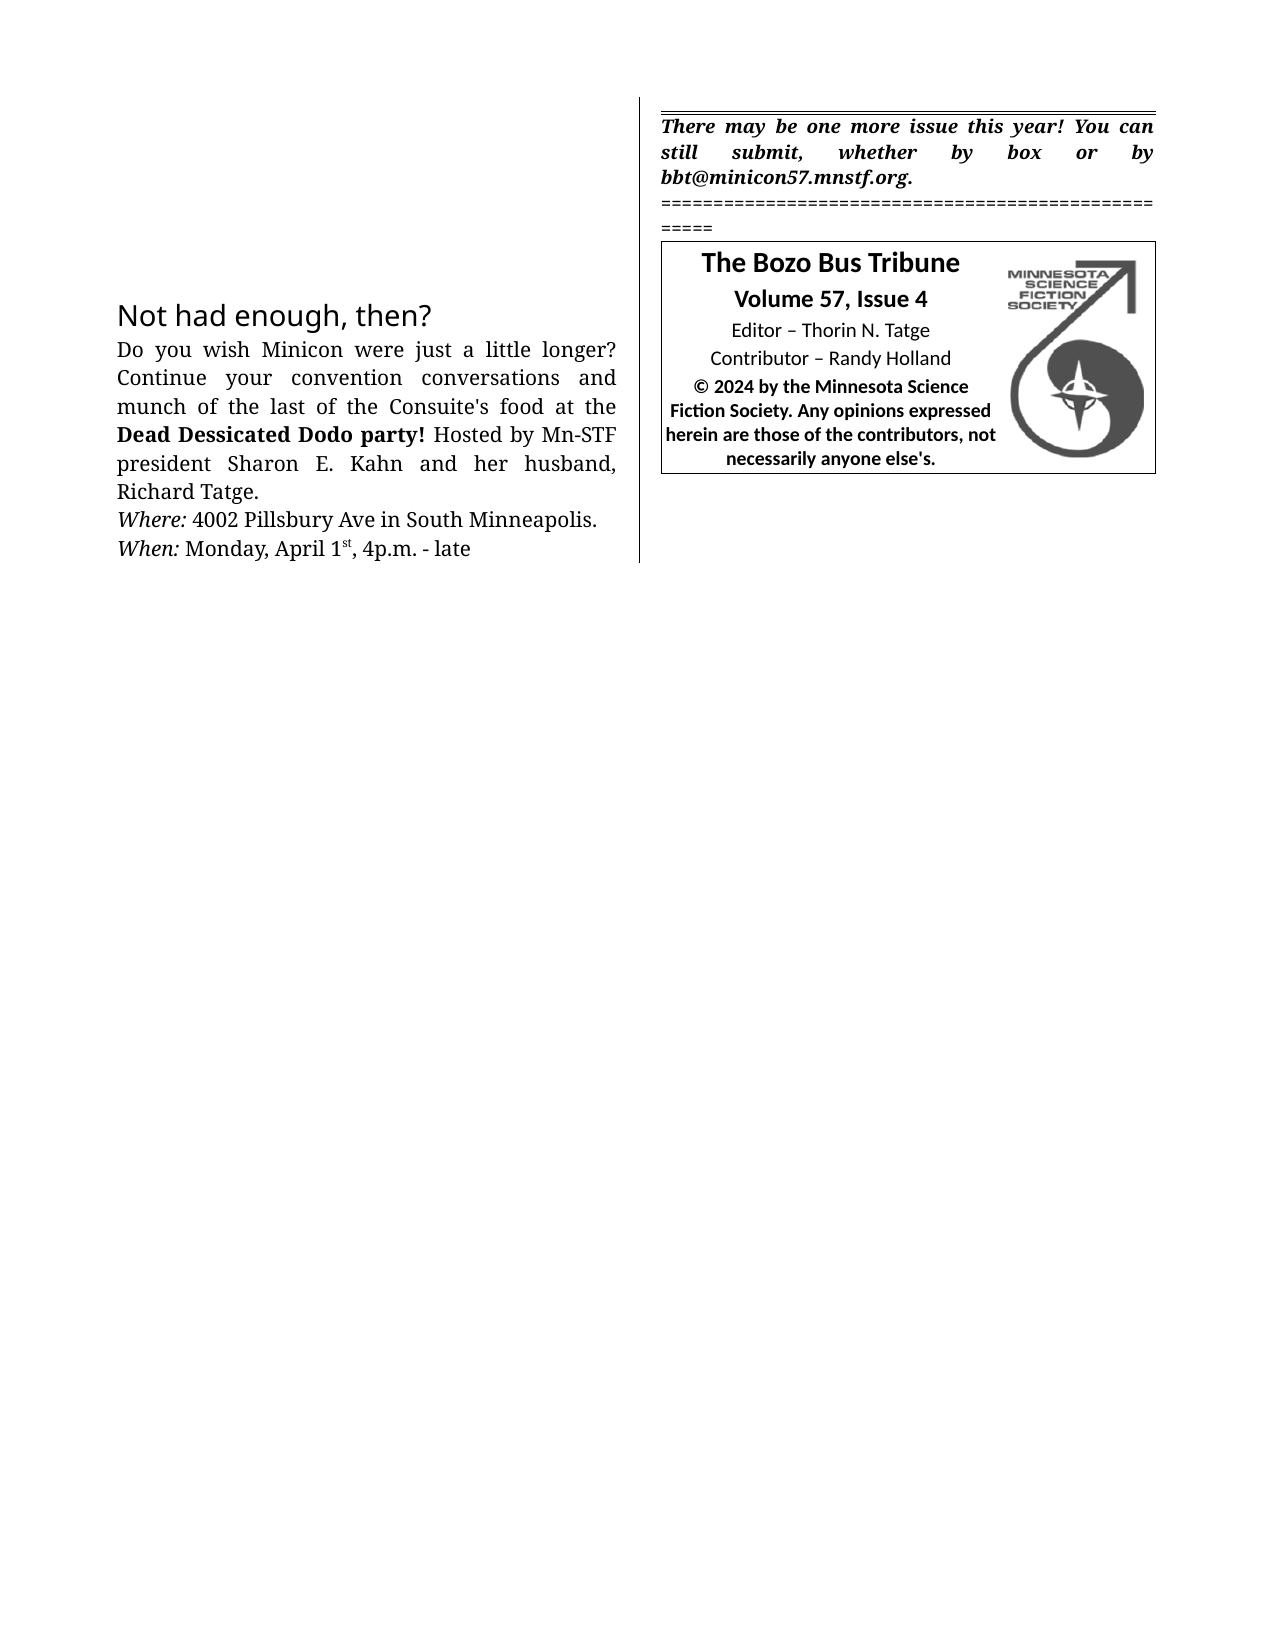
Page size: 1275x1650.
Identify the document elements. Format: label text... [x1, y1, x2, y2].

picture [998, 257, 1151, 461]
table_header [1016, 474, 1160, 514]
text ==================================================== [661, 190, 1156, 241]
text The Bozo Bus Tribune [662, 242, 1155, 280]
text Editor – Thorin N. Tatge [662, 314, 998, 342]
text © 2024 by the Minnesota Science Fiction Society. Any opinions expressed herein are those of the contributors, not necessarily anyone else's. [662, 371, 1155, 473]
text When: Monday, April 1st, 4p.m. - late [117, 534, 617, 562]
text Contributor – Randy Holland [662, 342, 998, 371]
text Do you wish Minicon were just a little longer? Continue your convention conversations and munch of the last of the Consuite's food at the Dead Dessicated Dodo party! Hosted by Mn-STF president Sharon E. Kahn and her husband, Richard Tatge. [117, 335, 617, 506]
text There may be one more issue this year! You can still submit, whether by box or by bbt@minicon57.mnstf.org. [661, 115, 1156, 190]
text Not had enough, then? [117, 295, 617, 335]
table_header [661, 474, 1016, 514]
text Where: 4002 Pillsbury Ave in South Minneapolis. [117, 506, 617, 534]
text Volume 57, Issue 4 [662, 280, 998, 314]
